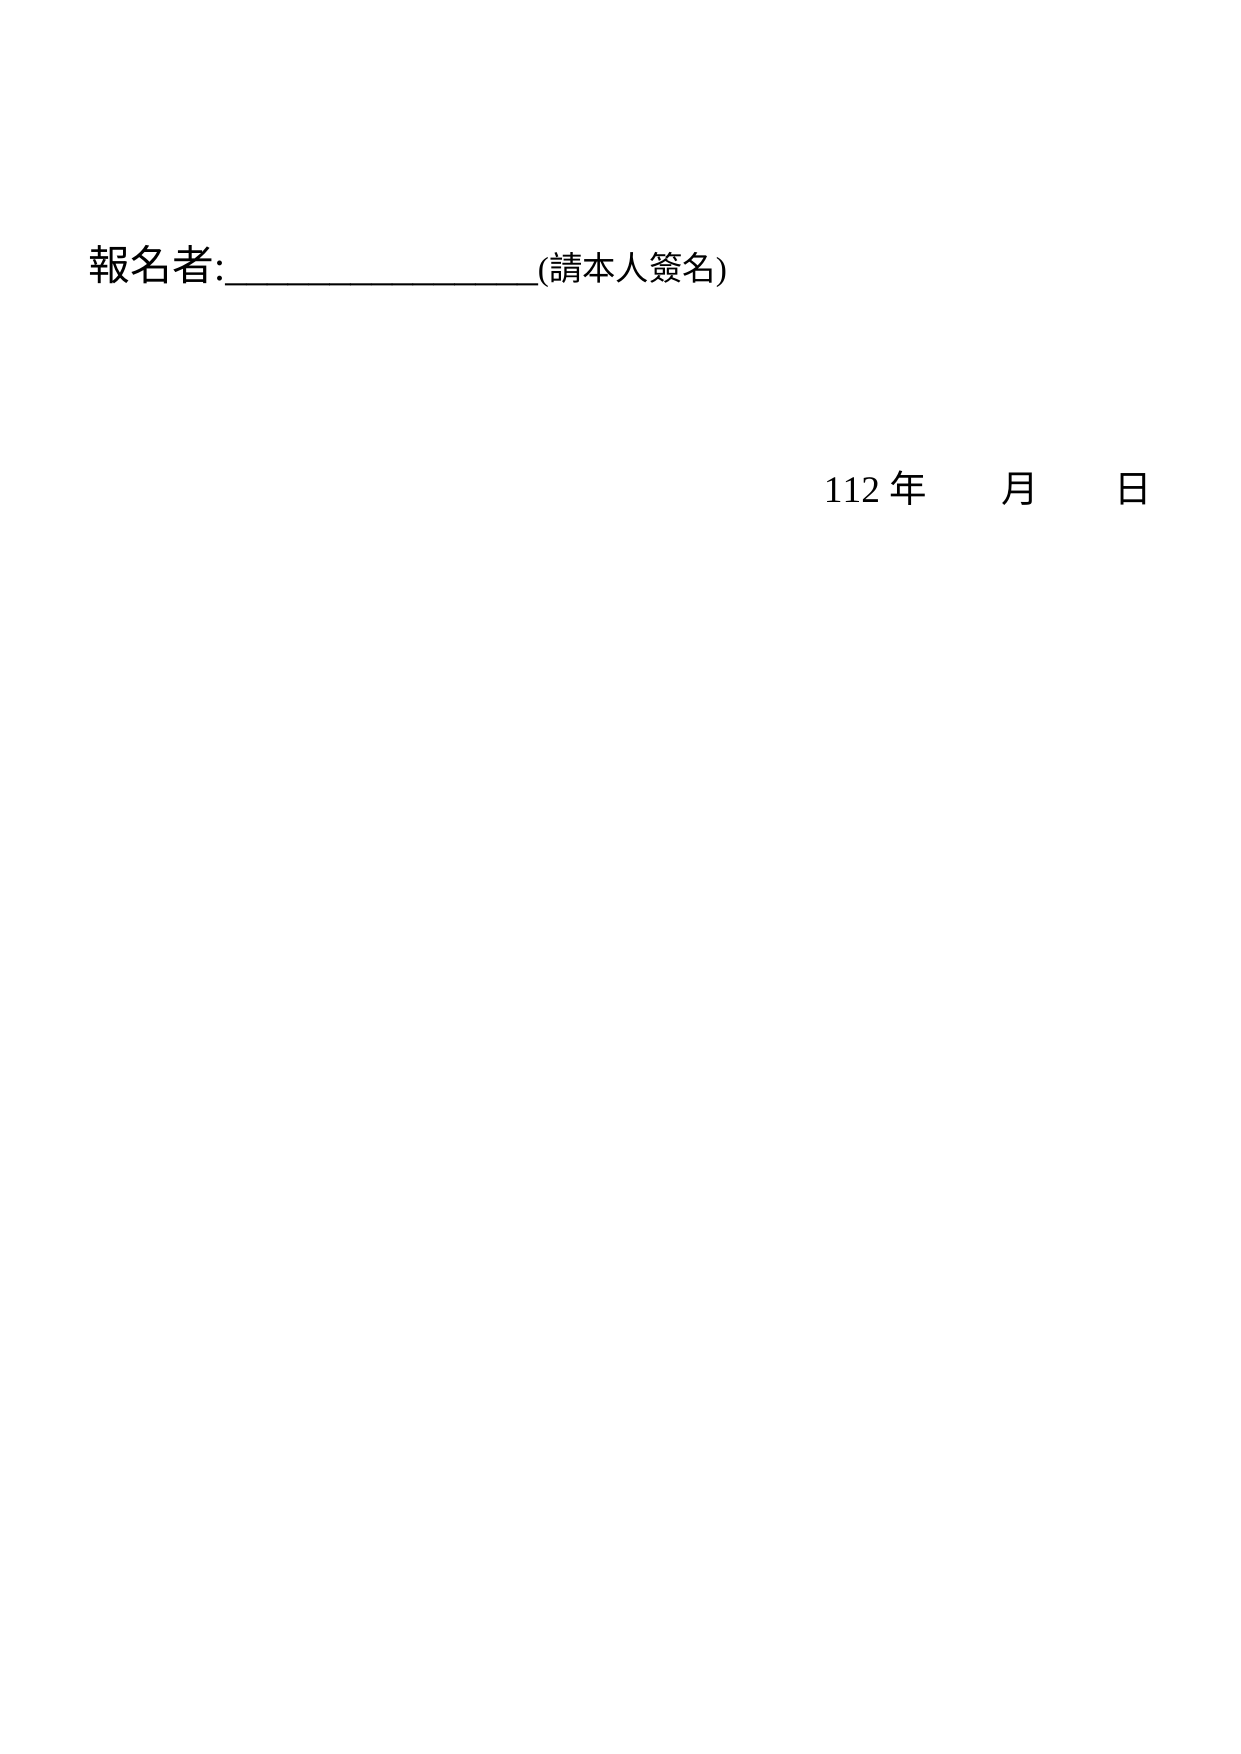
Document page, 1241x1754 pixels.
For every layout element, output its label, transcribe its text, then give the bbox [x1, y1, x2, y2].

text 112 年 月 日 [89, 444, 1152, 507]
text 報名者:_______________(請本人簽名) [89, 220, 1152, 283]
